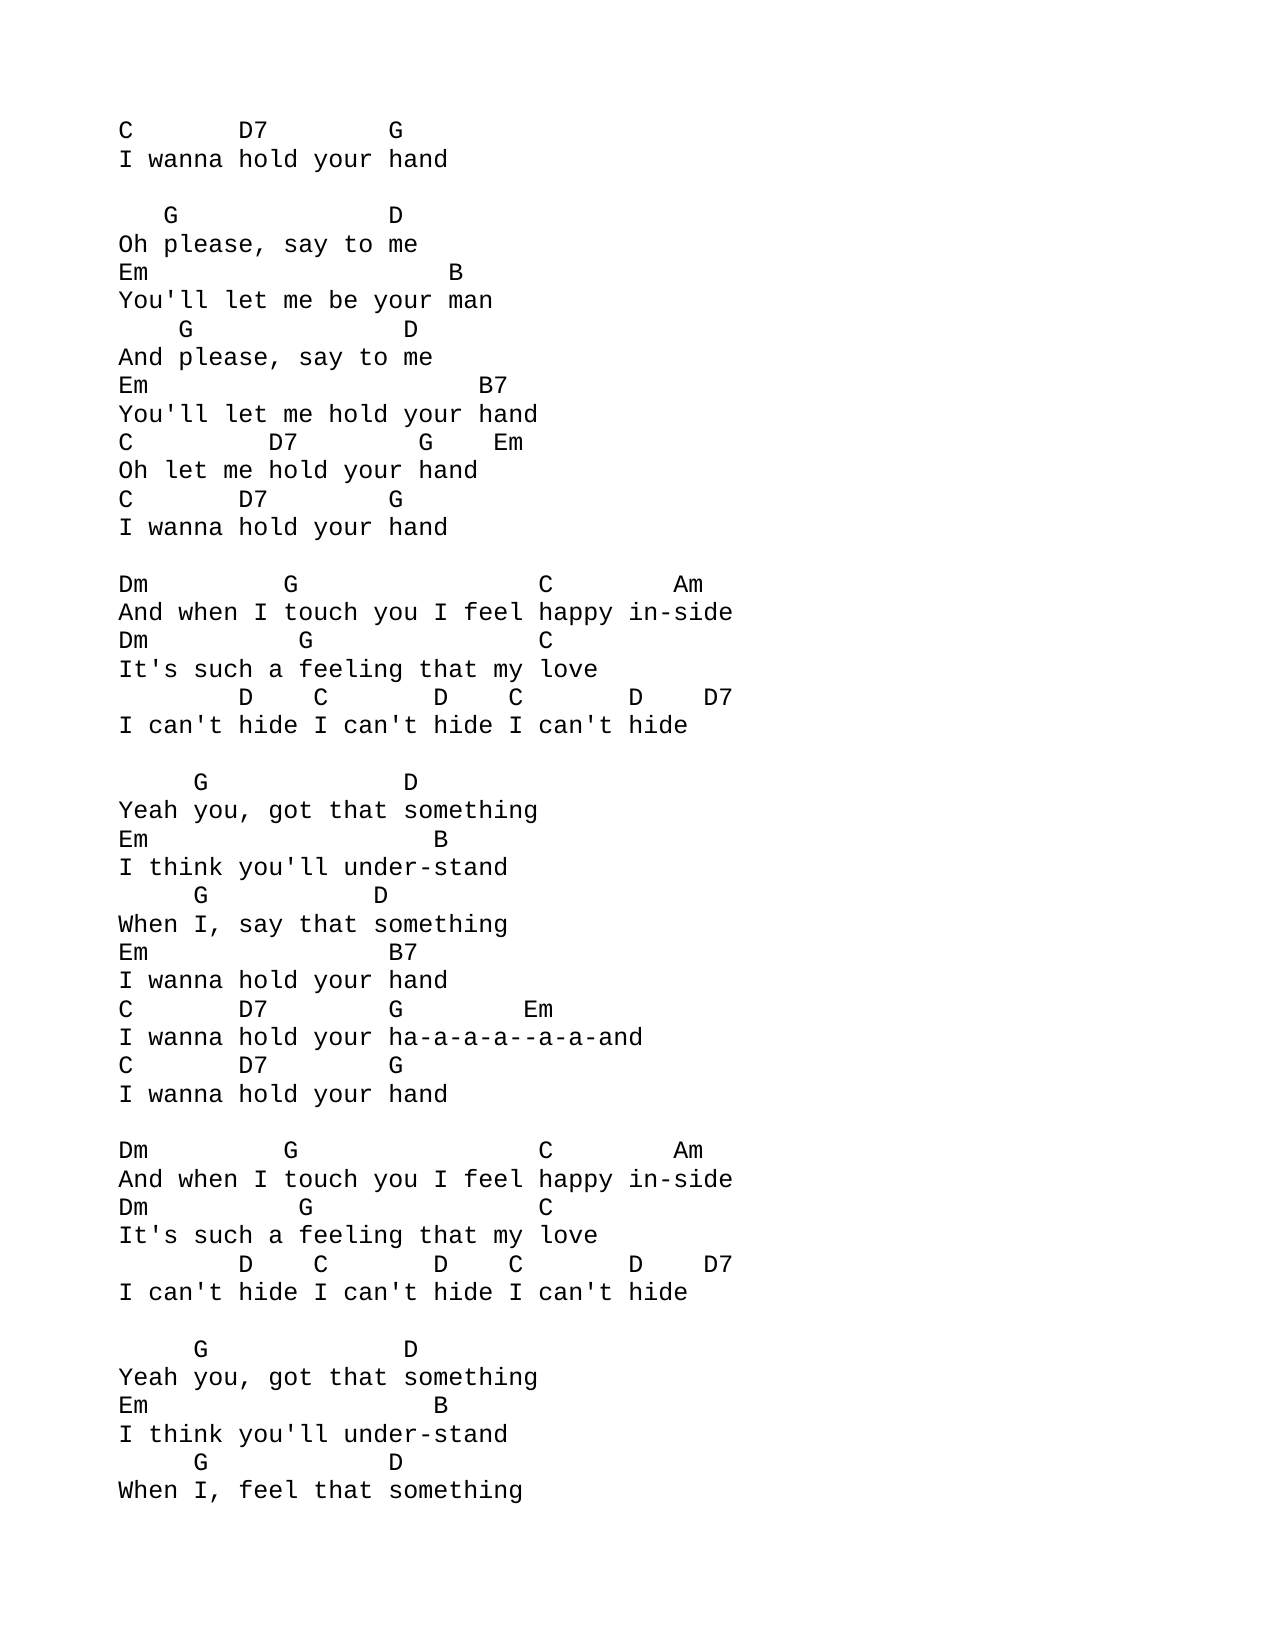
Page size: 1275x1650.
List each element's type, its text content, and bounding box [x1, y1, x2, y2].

text Em B [118, 826, 1157, 855]
text When I, feel that something [118, 1478, 1157, 1506]
text Em B [118, 260, 1157, 288]
text D C D C D D7 [118, 1251, 1157, 1280]
text And when I touch you I feel happy in-side [118, 1166, 1157, 1195]
text I can't hide I can't hide I can't hide [118, 1280, 1157, 1308]
text Em B7 [118, 940, 1157, 968]
text C D7 G [118, 1053, 1157, 1081]
text G D [118, 1450, 1157, 1478]
text Yeah you, got that something [118, 1365, 1157, 1393]
text G D [118, 316, 1157, 345]
text Em B [118, 1393, 1157, 1421]
text You'll let me hold your hand [118, 401, 1157, 430]
text G D [118, 203, 1157, 231]
text When I, say that something [118, 911, 1157, 940]
text Dm G C Am [118, 1138, 1157, 1166]
text And when I touch you I feel happy in-side [118, 600, 1157, 628]
text I wanna hold your ha-a-a-a--a-a-and [118, 1025, 1157, 1053]
text C D7 G Em [118, 996, 1157, 1025]
text I wanna hold your hand [118, 968, 1157, 996]
text G D [118, 883, 1157, 911]
text I wanna hold your hand [118, 146, 1157, 175]
text Dm G C Am [118, 571, 1157, 600]
text You'll let me be your man [118, 288, 1157, 316]
text Yeah you, got that something [118, 798, 1157, 826]
text G D [118, 770, 1157, 798]
text Oh let me hold your hand [118, 458, 1157, 486]
text C D7 G Em [118, 430, 1157, 458]
text Dm G C [118, 1195, 1157, 1223]
text I wanna hold your hand [118, 515, 1157, 543]
text I wanna hold your hand [118, 1081, 1157, 1110]
text Dm G C [118, 628, 1157, 656]
text I think you'll under-stand [118, 855, 1157, 883]
text C D7 G [118, 118, 1157, 146]
text G D [118, 1336, 1157, 1365]
text C D7 G [118, 486, 1157, 515]
text I can't hide I can't hide I can't hide [118, 713, 1157, 741]
text It's such a feeling that my love [118, 1223, 1157, 1251]
text Em B7 [118, 373, 1157, 401]
text And please, say to me [118, 345, 1157, 373]
text Oh please, say to me [118, 231, 1157, 260]
text It's such a feeling that my love [118, 656, 1157, 685]
text I think you'll under-stand [118, 1421, 1157, 1450]
text D C D C D D7 [118, 685, 1157, 713]
